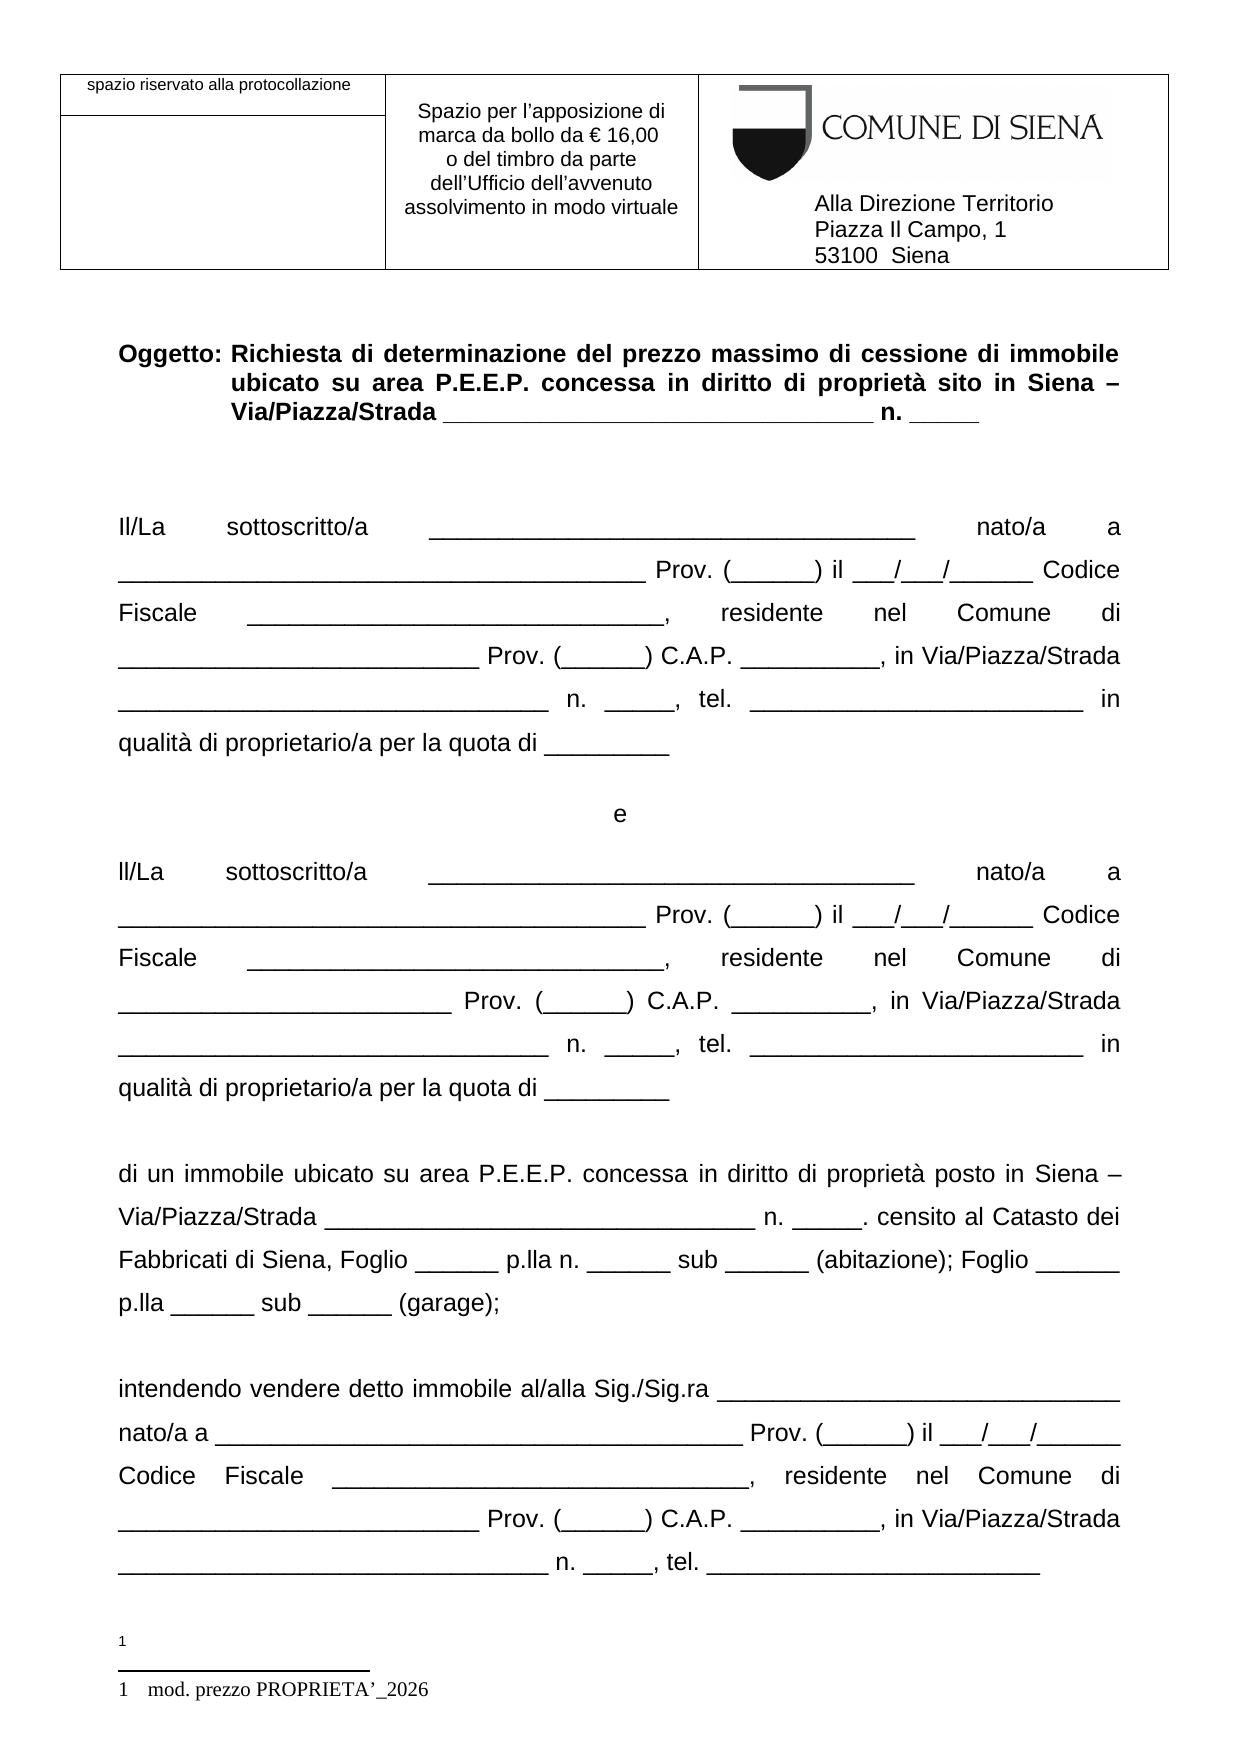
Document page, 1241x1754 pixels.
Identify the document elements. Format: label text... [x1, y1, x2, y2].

table_cell [61, 116, 385, 269]
text intendendo vendere detto immobile al/alla Sig./Sig.ra _____________________________ nato/a a ______________________________________ Prov. (______) il ___/___/______ Codice Fiscale ______________________________, residente nel Comune di __________________________ Prov. (______) C.A.P. __________, in Via/Piazza/Strada _______________________________ n. _____, tel. ________________________ [118, 1374, 1122, 1576]
text e [118, 799, 1122, 828]
text Il/La sottoscritto/a ___________________________________ nato/a a ______________________________________ Prov. (______) il ___/___/______ Codice Fiscale ______________________________, residente nel Comune di __________________________ Prov. (______) C.A.P. __________, in Via/Piazza/Strada _______________________________ n. _____, tel. ________________________ in qualità di proprietario/a per la quota di _________ [118, 512, 1122, 756]
table_cell [61, 94, 385, 115]
text ll/La sottoscritto/a ___________________________________ nato/a a ______________________________________ Prov. (______) il ___/___/______ Codice Fiscale ______________________________, residente nel Comune di ________________________ Prov. (______) C.A.P. __________, in Via/Piazza/Strada _______________________________ n. _____, tel. ________________________ in qualità di proprietario/a per la quota di _________ [118, 857, 1122, 1101]
text di un immobile ubicato su area P.E.E.P. concessa in diritto di proprietà posto in Siena – Via/Piazza/Strada _______________________________ n. _____. censito al Catasto dei Fabbricati di Siena, Foglio ______ p.lla n. ______ sub ______ (abitazione); Foglio ______ p.lla ______ sub ______ (garage); [118, 1159, 1122, 1317]
table_header Spazio per l’apposizione di marca da bollo da € 16,00 o del timbro da parte dell’Ufficio dell’avvenuto assolvimento in modo virtuale [386, 75, 698, 269]
picture [730, 85, 1111, 181]
table_header Alla Direzione Territorio Piazza Il Campo, 1 53100 Siena [699, 75, 1168, 269]
text mod. prezzo PROPRIETA’_2026 [118, 1677, 1122, 1701]
text Oggetto: Richiesta di determinazione del prezzo massimo di cessione di immobile ubicato su area P.E.E.P. concessa in diritto di proprietà sito in Siena – Via/Piazza/Strada _______________________________ n. _____ [118, 339, 1121, 426]
table_header spazio riservato alla protocollazione [61, 75, 385, 94]
